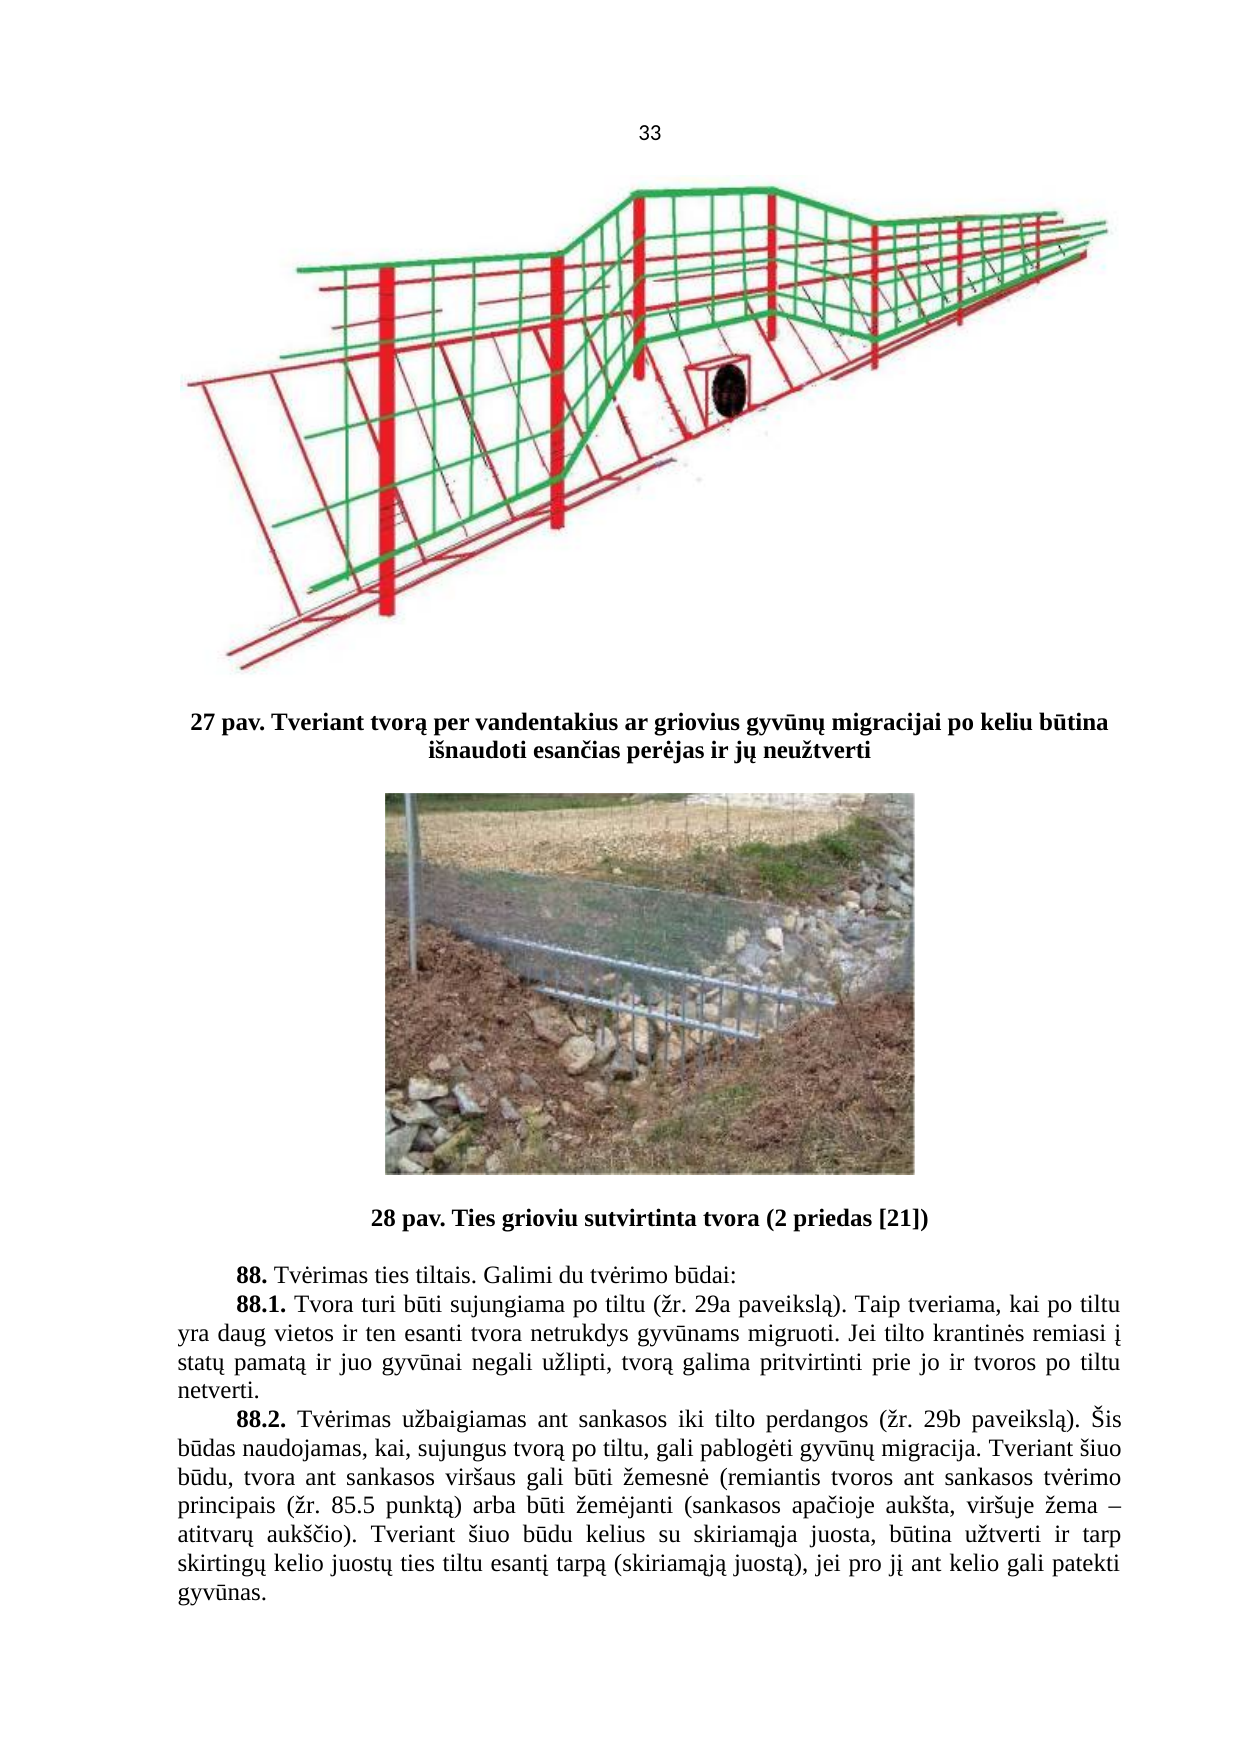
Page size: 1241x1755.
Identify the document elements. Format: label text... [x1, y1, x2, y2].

text 27 pav. Tveriant tvorą per vandentakius ar griovius gyvūnų migracijai po keliu būtina išnaudoti esančias perėjas ir jų neužtverti [177, 707, 1122, 764]
text 88. Tvėrimas ties tiltais. Galimi du tvėrimo būdai: [177, 1261, 1122, 1289]
text 88.1. Tvora turi būti sujungiama po tiltu (žr. 29a paveikslą). Taip tveriama, kai po tiltu yra daug vietos ir ten esanti tvora netrukdys gyvūnams migruoti. Jei tilto krantinės remiasi į statų pamatą ir juo gyvūnai negali užlipti, tvorą galima pritvirtinti prie jo ir tvoros po tiltu netverti. [177, 1289, 1122, 1404]
text 88.2. Tvėrimas užbaigiamas ant sankasos iki tilto perdangos (žr. 29b paveikslą). Šis būdas naudojamas, kai, sujungus tvorą po tiltu, gali pablogėti gyvūnų migracija. Tveriant šiuo būdu, tvora ant sankasos viršaus gali būti žemesnė (remiantis tvoros ant sankasos tvėrimo principais (žr. 85.5 punktą) arba būti žemėjanti (sankasos apačioje aukšta, viršuje žema – atitvarų aukščio). Tveriant šiuo būdu kelius su skiriamąja juosta, būtina užtverti ir tarp skirtingų kelio juostų ties tiltu esantį tarpą (skiriamąją juostą), jei pro jį ant kelio gali patekti gyvūnas. [177, 1404, 1122, 1606]
text 28 pav. Ties grioviu sutvirtinta tvora (2 priedas [21]) [177, 1203, 1122, 1232]
